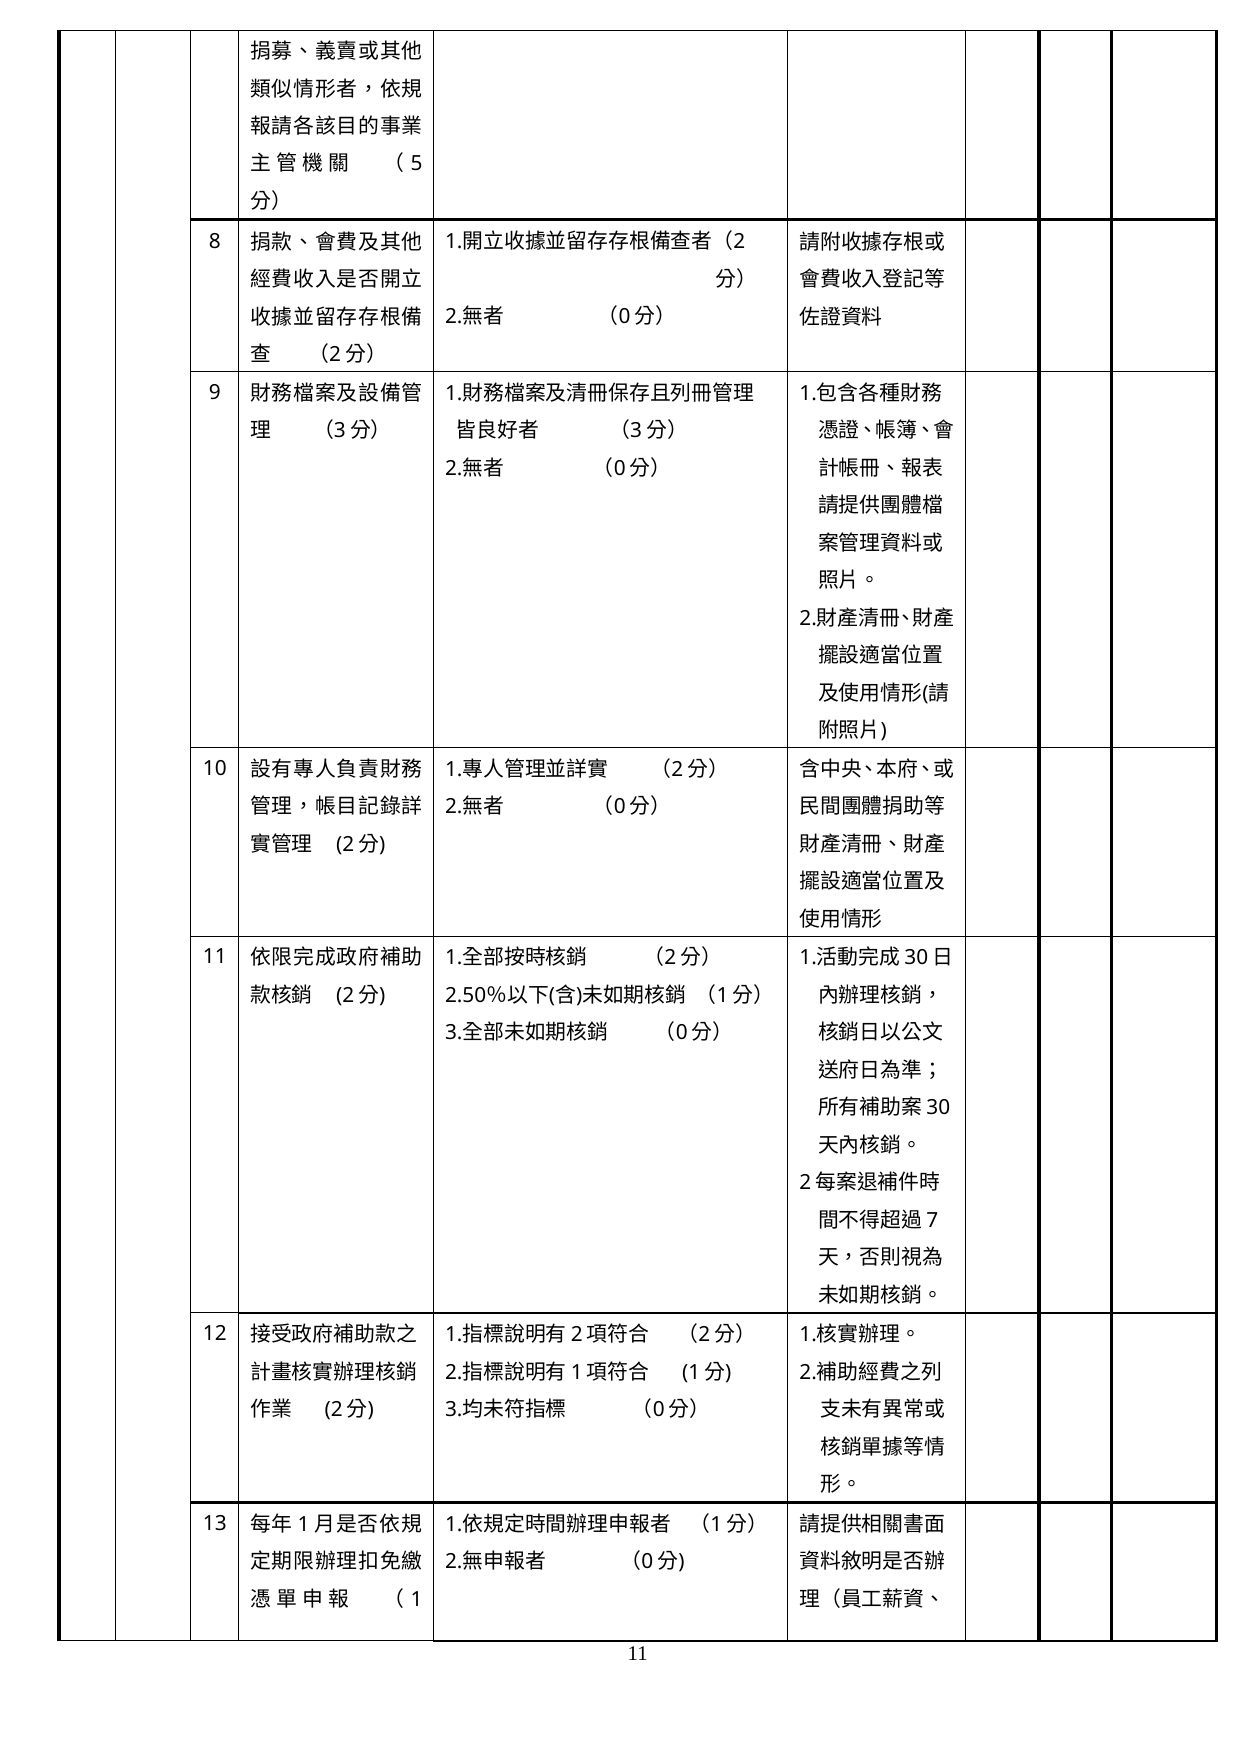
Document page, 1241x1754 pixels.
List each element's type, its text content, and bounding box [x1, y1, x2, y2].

table_cell [1041, 31, 1110, 218]
table_cell 1.核實辦理。 2.補助經費之列支未有異常或核銷單據等情形。 [788, 1314, 965, 1501]
table_cell [1041, 937, 1110, 1312]
table_cell [1113, 748, 1215, 936]
table_cell [966, 1314, 1037, 1501]
table_cell 9 [191, 372, 238, 747]
table_cell 接受政府補助款之計畫核實辦理核銷作業 (2分) [239, 1314, 433, 1501]
table_cell [1113, 937, 1215, 1312]
table_cell [1113, 31, 1215, 218]
table_cell [966, 937, 1037, 1312]
table_cell [1041, 1504, 1110, 1640]
table_cell 11 [191, 937, 238, 1312]
table_cell 8 [191, 221, 238, 371]
table_cell 設有專人負責財務管理，帳目記錄詳實管理 (2分) [239, 748, 433, 936]
table_cell [1041, 372, 1110, 747]
table_cell 10 [191, 748, 238, 936]
table_cell [1113, 1504, 1215, 1640]
table_cell 1.開立收據並留存存根備查者（2分） 2.無者 （0分） [434, 221, 787, 371]
table_cell 依限完成政府補助款核銷 (2分) [239, 937, 433, 1312]
table_cell [1113, 221, 1215, 371]
table_cell 1.專人管理並詳實 （2分） 2.無者 （0分） [434, 748, 787, 936]
table_cell 1.指標說明有2項符合 （2分） 2.指標說明有1項符合 (1分) 3.均未符指標 （0分） [434, 1314, 787, 1501]
table_cell 1.財務檔案及清冊保存且列冊管理 皆良好者 （3分） 2.無者 （0分） [434, 372, 787, 747]
table_cell [966, 221, 1037, 371]
table_cell 請附收據存根或會費收入登記等佐證資料 [788, 221, 965, 371]
table_cell [434, 31, 787, 218]
table_cell [1113, 372, 1215, 747]
table_cell [1041, 221, 1110, 371]
table_cell 1.活動完成30日內辦理核銷，核銷日以公文送府日為準；所有補助案30天內核銷。 2每案退補件時間不得超過7天，否則視為未如期核銷。 [788, 937, 965, 1312]
table_cell [1041, 748, 1110, 936]
table_cell 1.包含各種財務憑證、帳簿、會計帳冊、報表請提供團體檔案管理資料或照片。 2.財產清冊、財產擺設適當位置及使用情形(請附照片) [788, 372, 965, 747]
table_cell [966, 748, 1037, 936]
table_cell [191, 31, 238, 218]
table_cell [788, 31, 965, 218]
table_cell 13 [191, 1504, 238, 1640]
table_cell 請提供相關書面資料敘明是否辦理（員工薪資、 [788, 1504, 965, 1640]
table_cell [966, 372, 1037, 747]
table_cell [1041, 1314, 1110, 1501]
table_cell 捐款、會費及其他經費收入是否開立收據並留存存根備查 （2分） [239, 221, 433, 371]
table_cell [966, 1504, 1037, 1640]
table_cell 財務檔案及設備管理 （3分） [239, 372, 433, 747]
table_cell [1113, 1314, 1215, 1501]
table_cell 每年1月是否依規定期限辦理扣免繳憑單申報 （1 [239, 1504, 433, 1640]
table_cell 含中央、本府、或民間團體捐助等財產清冊、財產擺設適當位置及使用情形 [788, 748, 965, 936]
table_cell 捐募、義賣或其他類似情形者，依規報請各該目的事業主管機關 （5分） [239, 31, 433, 218]
table_cell 1.依規定時間辦理申報者 （1分） 2.無申報者 （0分) [434, 1504, 787, 1640]
table_cell 12 [191, 1313, 238, 1501]
table_cell [966, 31, 1037, 218]
table_cell 1.全部按時核銷 （2分） 2.50％以下(含)未如期核銷 （1分） 3.全部未如期核銷 （0分） [434, 937, 787, 1312]
